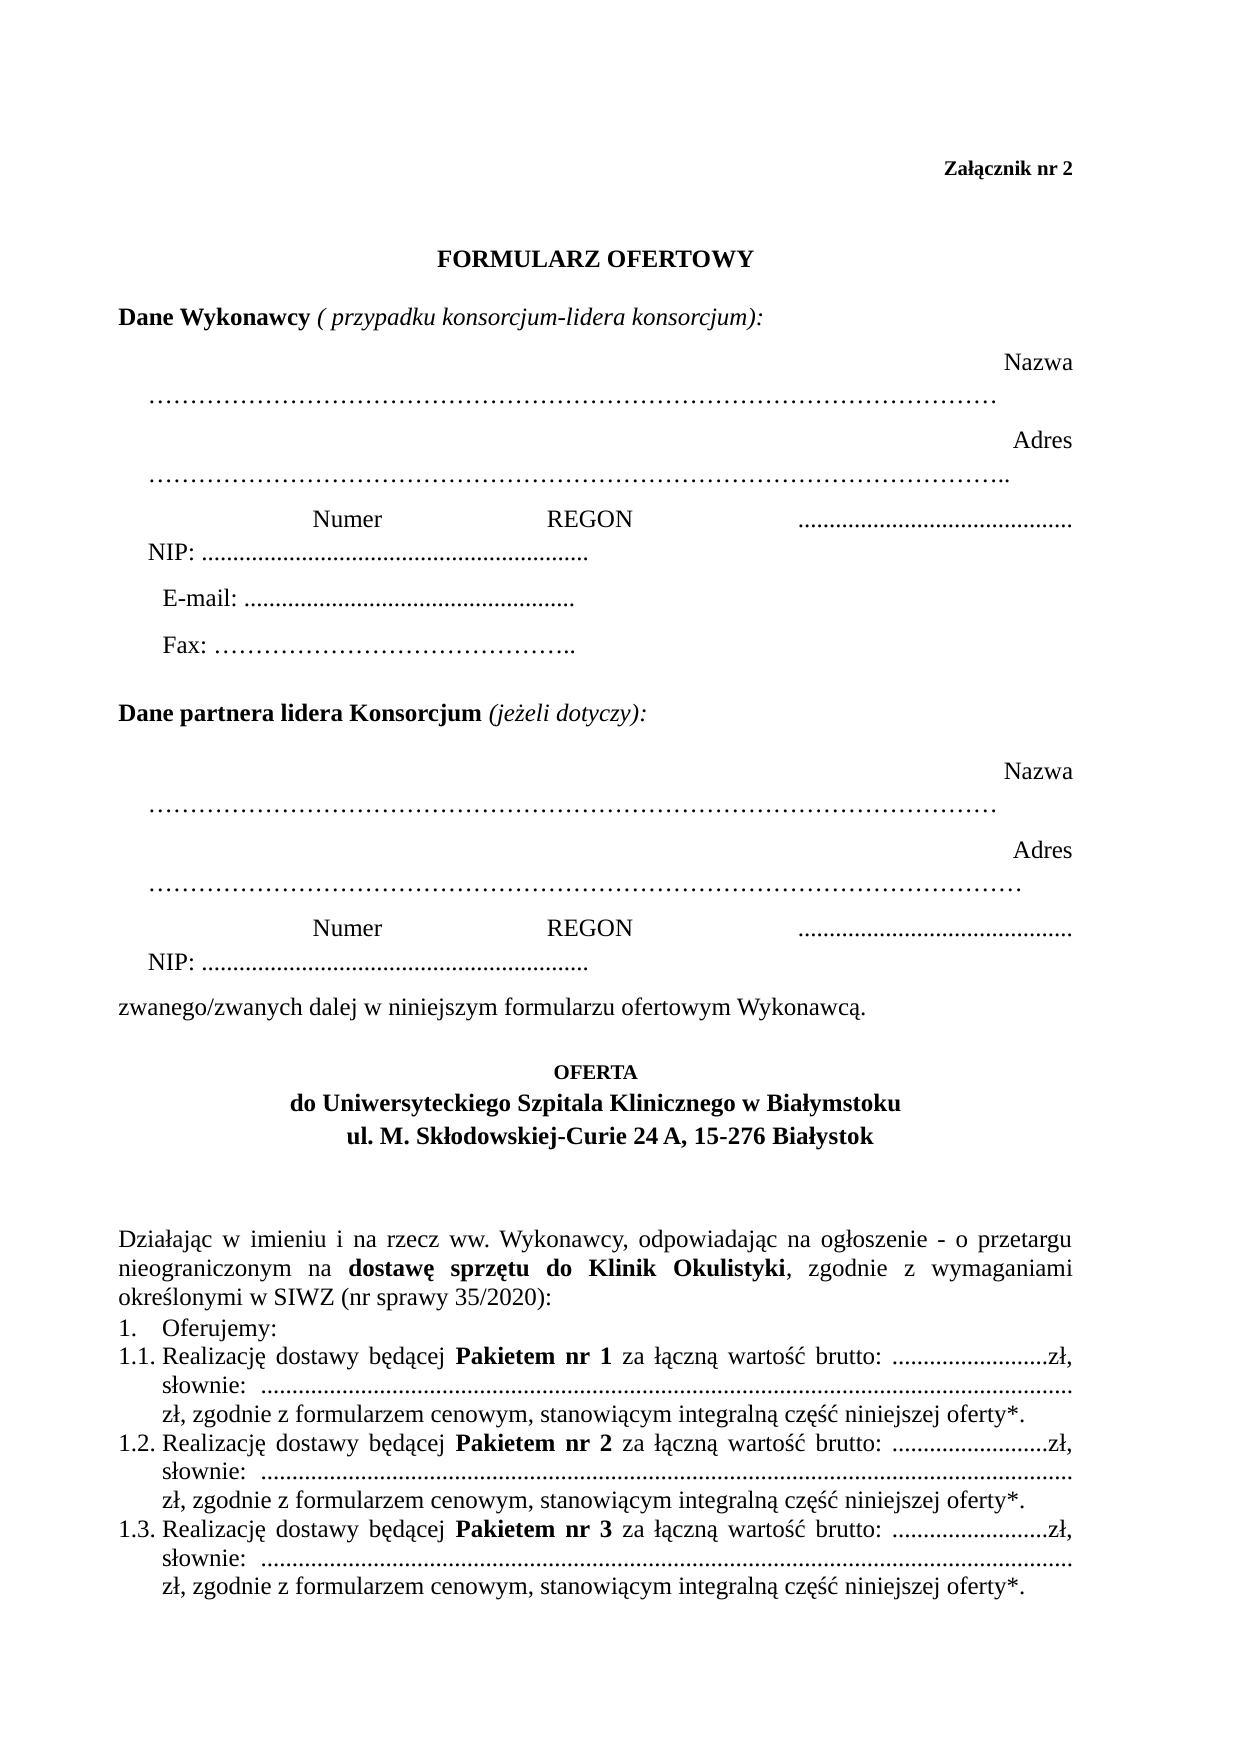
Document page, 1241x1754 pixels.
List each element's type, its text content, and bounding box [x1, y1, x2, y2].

text Numer REGON ............................................ NIP: .............................................................. [118, 913, 1073, 975]
text 1.1. Realizację dostawy będącej Pakietem nr 1 za łączną wartość brutto: .........................zł, słownie: .................................................................................................................................. zł, zgodnie z formularzem cenowym, stanowiącym integralną część niniejszej oferty*. [118, 1341, 1073, 1428]
text Adres ………………………………………………………………………………………….. [118, 426, 1073, 487]
text 1.3. Realizację dostawy będącej Pakietem nr 3 za łączną wartość brutto: .........................zł, słownie: .................................................................................................................................. zł, zgodnie z formularzem cenowym, stanowiącym integralną część niniejszej oferty*. [118, 1514, 1073, 1600]
text E-mail: ..................................................... [118, 583, 1073, 611]
text Nazwa ………………………………………………………………………………………… [118, 756, 1073, 818]
text Działając w imieniu i na rzecz ww. Wykonawcy, odpowiadając na ogłoszenie - o przetargu nieograniczonym na dostawę sprzętu do Klinik Okulistyki, zgodnie z wymaganiami określonymi w SIWZ (nr sprawy 35/2020): [118, 1224, 1073, 1311]
text 1.2. Realizację dostawy będącej Pakietem nr 2 za łączną wartość brutto: .........................zł, słownie: .................................................................................................................................. zł, zgodnie z formularzem cenowym, stanowiącym integralną część niniejszej oferty*. [118, 1428, 1073, 1514]
text 1. Oferujemy: [118, 1313, 1073, 1341]
subtitle Załącznik nr 2 [118, 156, 1073, 180]
text zwanego/zwanych dalej w niniejszym formularzu ofertowym Wykonawcą. [118, 992, 1073, 1021]
text Nazwa ………………………………………………………………………………………… [118, 347, 1073, 409]
text ul. M. Skłodowskiej-Curie 24 A, 15-276 Białystok [148, 1121, 1073, 1149]
text Dane partnera lidera Konsorcjum (jeżeli dotyczy): [118, 698, 1073, 727]
text FORMULARZ OFERTOWY [118, 244, 1073, 273]
text do Uniwersyteckiego Szpitala Klinicznego w Białymstoku [118, 1088, 1073, 1117]
text Adres …………………………………………………………………………………………… [118, 835, 1073, 897]
subtitle OFERTA [118, 1060, 1073, 1084]
text Dane Wykonawcy ( przypadku konsorcjum-lidera konsorcjum): [118, 302, 1073, 330]
text Fax: …………………………………….. [118, 630, 1073, 659]
text Numer REGON ............................................ NIP: .............................................................. [118, 504, 1073, 566]
